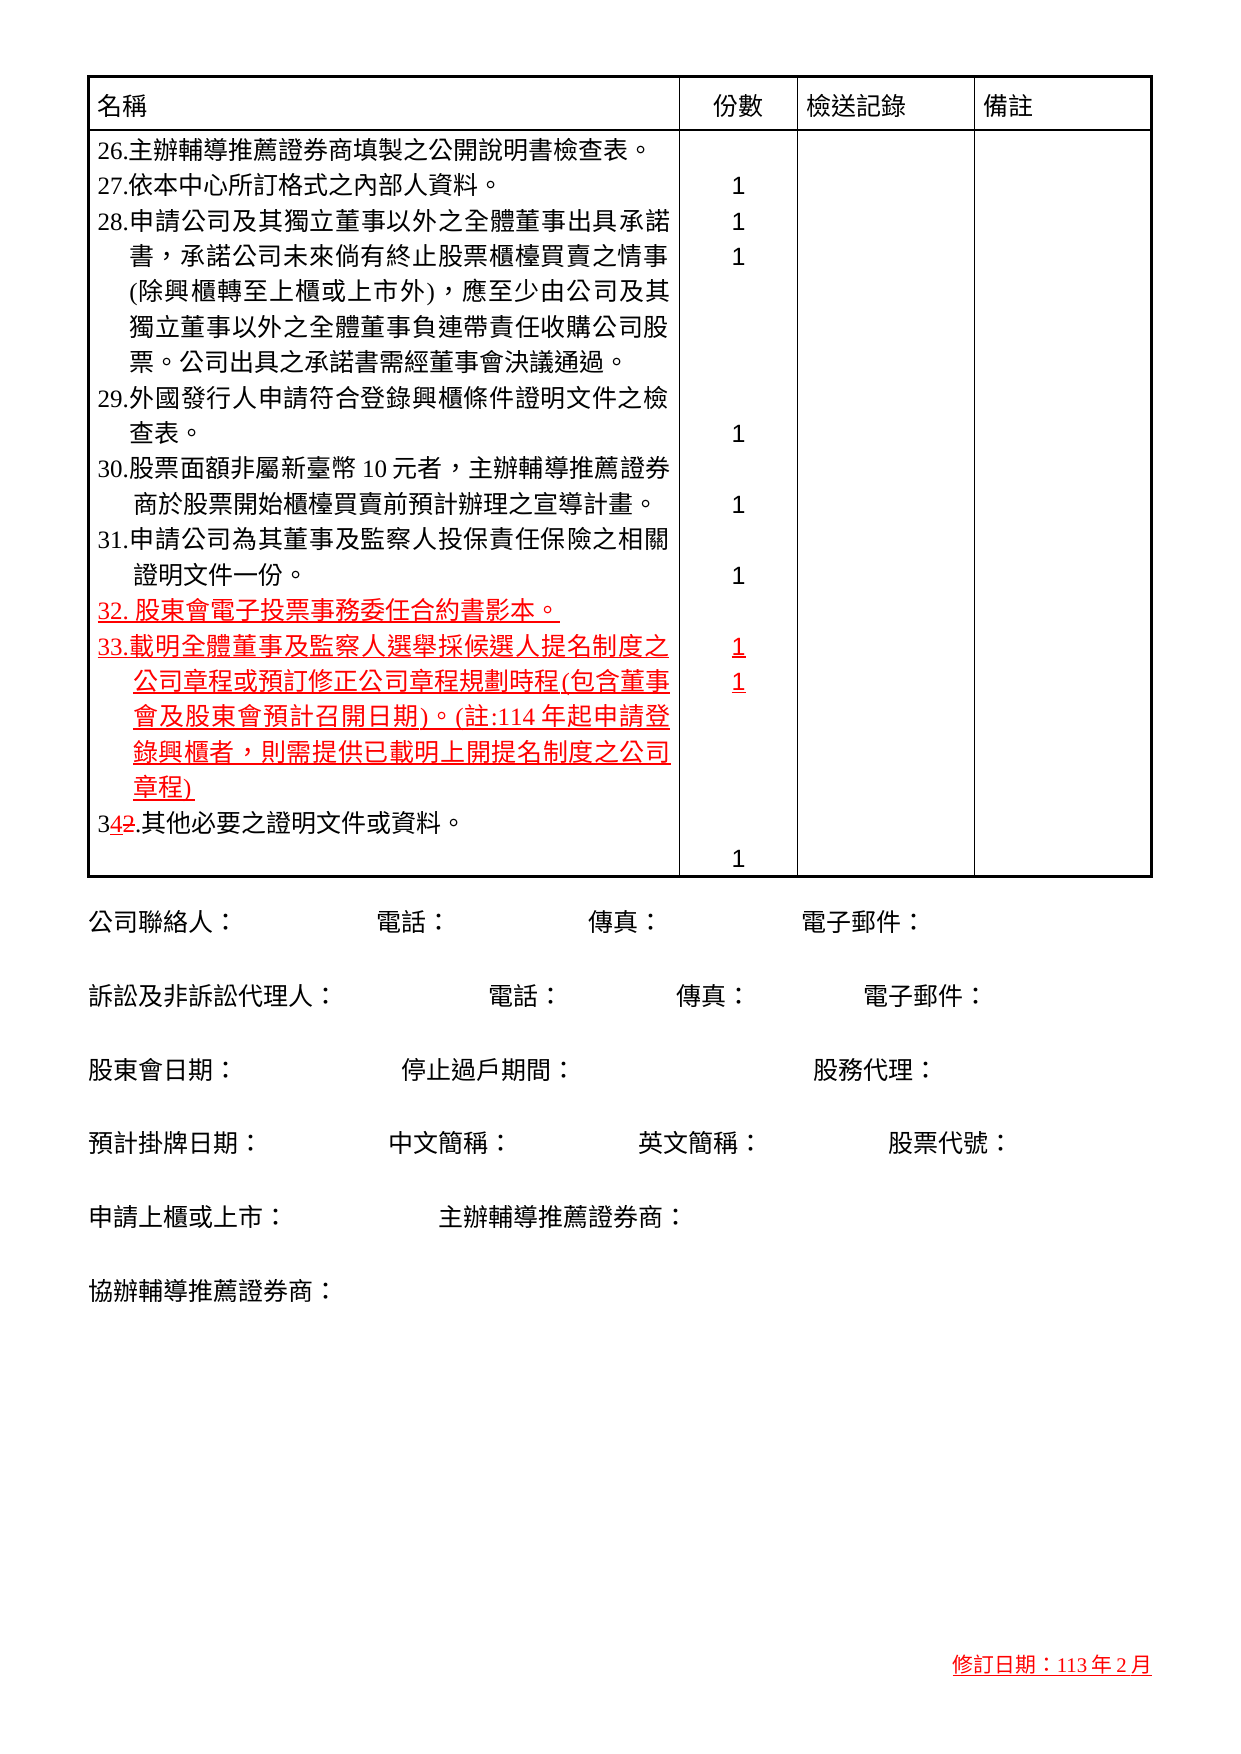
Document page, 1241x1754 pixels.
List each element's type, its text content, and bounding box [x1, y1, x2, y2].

text 公司聯絡人： 電話： 傳真： 電子郵件： [89, 903, 1152, 939]
table_header 名稱 [90, 78, 679, 129]
text 預計掛牌日期： 中文簡稱： 英文簡稱： 股票代號： [89, 1124, 1152, 1160]
table_header 份數 [680, 78, 797, 129]
table_cell 1.興櫃股票櫃檯買賣申請書。 2.申請公司經我國外交部駐外單位認證之依註冊地國法律組織登記且有效存在之股份有限責任公司之證明文件影本。 3.申請公司針對下列事項出具之聲明書： 未違反「臺灣地區與大陸地區人民關係條例」相關規範： A.申請公司並非依大陸地區法令組織登記者。 B.申請公司及其具有中華民國國籍之董事、監察人、經理人及持有公司股份超過股份總額百分之十之股東，暨申請公司所控制之營運主體係依中華民國公司法令組織設立，從事大陸地區投資者，係符合「臺灣地區與大陸地區人民關係條例」及「在大陸地區從事投資或技術合作許可辦法」等規定。 C.申請公司股東屬大陸地區人民來臺投資許可辦法定義之投資人者，其直接或間接持有該公司股份未逾30%，且未具有控制能力。 D.其他。 發行之記名股票未在海外證券市場掛牌交易，且以普通股為限。 (3)在不違反註冊地國法令情況下，登錄興櫃後應於中華民國境內召開股東會。 (4)若註冊地國法令規定不得於境外召開股東會者，公司已訂有得採委託投票或通訊投票之相關制度，其內容應包括具體做法、註冊地國法令對投票之限制及對中華民國股東之股東權益保護等重要事項。 (5)本股票櫃檯買賣申請書及其附件所載事項無虛偽、隱匿之情事。 (6)公司與出具法律意見書之律師彼此間無下列情事： A.依證券發行人財務報告編製準則第十八條規定之關係人。 B.其他法令規定或事實證明任何一方直接或間接控制他方之人事、財務或業務經營者。 (7)已依我國證券交易法第14條之4規定擇一設置審計委員會或監察人。 4.申請公司針對下列事項出具之承諾書： (1)有關本中心證券商營業處所買賣興櫃股票審查準則第七條第一項第七款。 (2)於興櫃掛牌後，若依本中心「外國發行人註冊地國股東權益保護事項檢查表」所訂之股東權益保護重要事項有修正時，應於不牴觸註冊地國法令之情形下，於最近一次股東會提案修訂公司章程。 (3)於興櫃掛牌後，於修正其公司章程所訂「股東權益保護之重要事項」時，需於提董事會決議十日前先向本中心申報其公司章程修正草案及律師評估意見。 (4)於登錄興櫃後次一年度申報股東會年報時，於本中心指定之網際網路資訊申報系統申報前一年度會計師內部控制制度專案審查報告。(申請登錄興櫃併送簡易公開發行者適用) 5.我國律師針對下列事項出具之意見書： 申請公司未違反「臺灣地區與大陸地區人民關係條例」相關規範： A.申請公司並非依大陸地區法令組織登記者。 B.申請公司及其具有中華民國國籍之董事、監察人、經理人及持有公司股份超過股份總額百分之十之股東，暨申請公司所控制之營運主體係依中華民國公司法令組織設立，從事大陸地區投資者，係符合「臺灣地區與大陸地區人民關係條例」及「在大陸地區從事投資或技術合作許可辦法」等規定。 C.申請公司股東屬大陸地區人民來臺投資許可辦法定義之投資人者，其直接或間接持有該公司股份未逾30%，且未具有控制能力。 D.其他。 申請公司發行之記名股票未在海外證券市場掛牌交易，且以普通股為限。 申請公司截至申請時已發行之普通股是否已依註冊地國法令合法發行及流通，並全數申請櫃檯買賣。 (4)註冊地國法令是否未限制申請公司於境外召開股東會。 (5)若註冊地國法令規定不得於境外召開股東會者，申請公司是否已訂有委託投票或通訊投票之相關制度，且其內容是否包括具體做法、註冊地國法令對投票之限制及對中華民國股東之股東權益保護等重要事項。 (6)申請公司是否已於公司章程或組織文件中訂定保障股東權益行使之具體內容(若未依本中心所提供之檢查表訂定，應說明原因、註冊地國規定及對我國股東權益之影響等事項)。 (7)註冊地國及主要營運地國法令是否承認我國法院民事確定判決之效力。 (8)申請公司之資本依其註冊地國法令得分為股份，且其股份得於中華民國境內交易。 (9)申請公司之訴訟及非訴訟代理人在我國證券交易法上之法律定位，是否已依證券交易法第165條之3規定，明訂於公司章程及申請公司與其訴訟及非訴訟代理人簽訂之授權文件中。 (10)申請公司是否已依我國證券交易法第14條之4規定擇一設置審計委員會或監察人。 6. 出具法律意見書之我國律師對下列事項之聲明書： (1)最近一年內未受法務部律師懲戒委員會懲戒。 (2)與申請公司、簽證會計師及推薦證券商不具有下列關係： A.依證券發行人財務報告編製準則第十八條規定之關係人。 B.其他法令規定或事實證明任何一方直接或間接控制他方之人事、財務或業務經營者。 7.主辦輔導推薦證券商填製「興櫃公司獨立董事（選任時）資格條件檢查表」。 8.主辦輔導推薦證券商填製「發行公司依證券交易法第十四條之六及其相關規定設置薪資報酬委員會檢查表」。 9.出具法律意見書之我國律師出具「外國發行人註冊地國股東權益保護事項檢查表」。 10.董事會決議股票申請登錄為櫃檯買賣之議事錄影本。 11.興櫃股票櫃檯買賣契約。 12.採無實體發行之登錄證明。(但其註冊地國法令另有規定者，則不適用。無實體登錄證明得於本中心核發同意函前補齊)。 13.申請公司與推薦證券商簽訂輔導股票上櫃或上市契約影本。 14.申請公司最近一年度經會計師查核簽證之合併財務報告(申請時已逾申請年度第二季度終了四十五天者，應加附申請年度第二季經會計師核閱之財務報告)且上傳至本中心指定之網際網路資訊申報系統。 15.訴訟及非訴訟代理人之基本資料及該代理人係「在我國境內有住所或居所之自然人」之證明文件影本。 16.申請公司與訴訟及非訴訟代理人之授權文件影本。(授權內容至少應有「申請公司以該代理人為證券交易法在我國境內之負責人」) 17.股務代理機構出具申請公司登錄興櫃股數之聲明書。 18.股務代理契約影本；專業股務代理機構經臺灣集中保管結算所股份有限公司出具符合規定之證明文件。 19.兩家以上輔導推薦證券商之推薦書(須註明主辦及協辦輔導推薦證券商)。 20.輔導推薦證券商針對下列事項出具之聲明書： (1)符合本中心證券商營業處所買賣興櫃股票審 查準則第九條及第十條之規定。 (2)所提供之資料無虛偽隱匿或遺漏外國發行人重要財務業務資訊之情事。 21. 最近一個月主辦輔導推薦證券商對申請公司之「財務業務重大事件檢查表(簡式)」。 22.公開說明書。 23.本次檢送之各期財務報告電子書及公開說明書電子檔上傳至本中心指定之網際網路資訊申報系統之證明文件。 24.負責人、董事、監察人及持股超過百分之十之股東業已參加至少三小時之證券法規或公司治理研習課程證明文件影本。 25.董事、監察人、持股超過百分之十之股東及提出股份供輔導推薦證券商認購之股東如與他人訂有股份附買回條件之協議者，在申請日仍屬有效之協議等相關資料。 26.主辦輔導推薦證券商填製之公開說明書檢查表。 27.依本中心所訂格式之內部人資料。 28.申請公司及其獨立董事以外之全體董事出具承諾書，承諾公司未來倘有終止股票櫃檯買賣之情事(除興櫃轉至上櫃或上市外)，應至少由公司及其獨立董事以外之全體董事負連帶責任收購公司股票。公司出具之承諾書需經董事會決議通過。 29.外國發行人申請符合登錄興櫃條件證明文件之檢查表。 30.股票面額非屬新臺幣10元者，主辦輔導推薦證券商於股票開始櫃檯買賣前預計辦理之宣導計畫。 31.申請公司為其董事及監察人投保責任保險之相關證明文件一份。 32. 股東會電子投票事務委任合約書影本。 33.載明全體董事及監察人選舉採候選人提名制度之公司章程或預訂修正公司章程規劃時程(包含董事會及股東會預計召開日期)。(註:114年起申請登錄興櫃者，則需提供已載明上開提名制度之公司章程) 342.其他必要之證明文件或資料。 [90, 131, 679, 874]
text 股東會日期： 停止過戶期間： 股務代理： [89, 1050, 1152, 1086]
table_cell 1 1 1 1 1 1 1 1 1 [680, 131, 797, 874]
table_header 備註 [975, 78, 1150, 129]
table_header 檢送記錄 [798, 78, 974, 129]
text 申請上櫃或上市： 主辦輔導推薦證券商： [89, 1198, 1152, 1234]
table_cell [975, 131, 1150, 874]
text 協辦輔導推薦證券商： [89, 1271, 1152, 1308]
table_cell [798, 131, 974, 874]
text 訴訟及非訴訟代理人： 電話： 傳真： 電子郵件： [89, 976, 1152, 1013]
